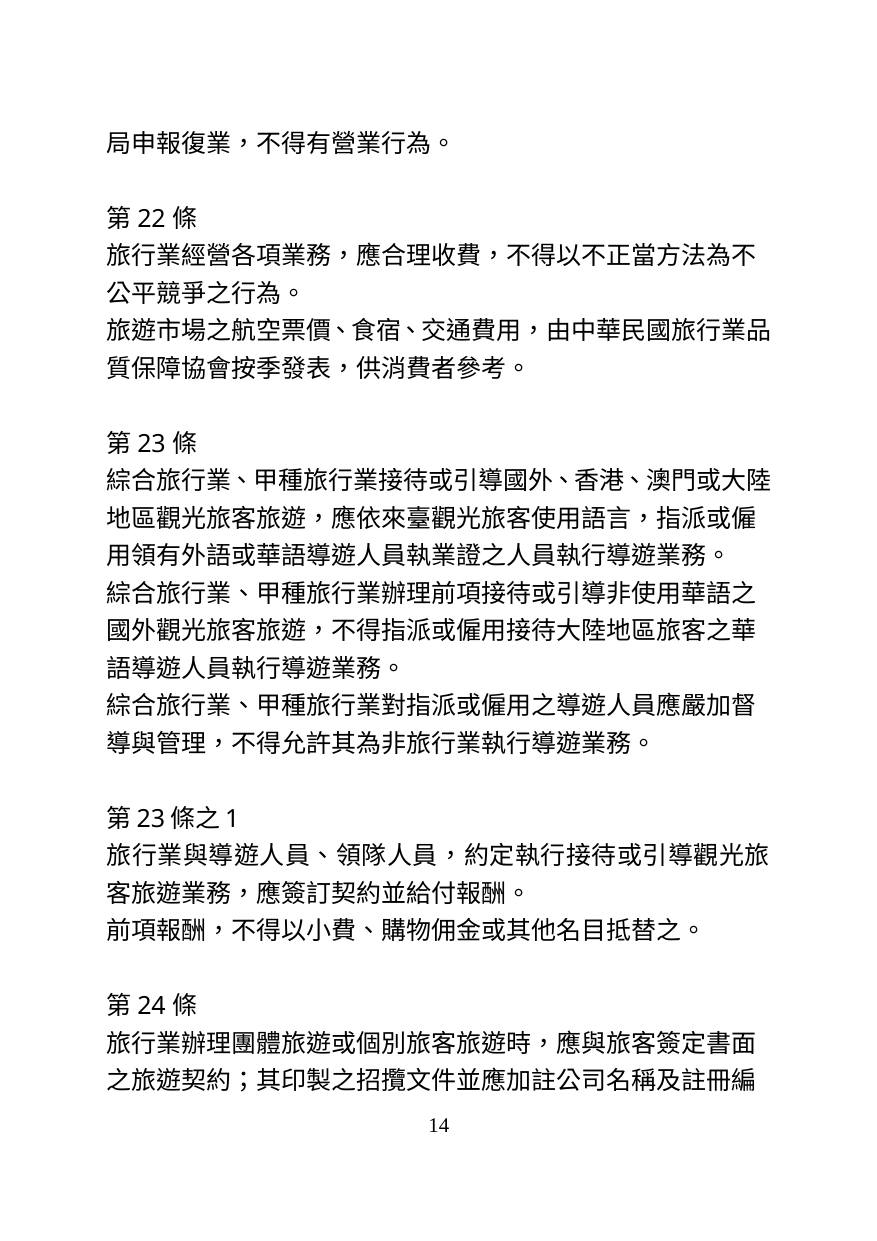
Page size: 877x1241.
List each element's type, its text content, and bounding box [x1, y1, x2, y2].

text 第 23 條 [106, 422, 771, 460]
text 前項報酬，不得以小費、購物佣金或其他名目抵替之。 [106, 910, 771, 947]
text 旅行業經營各項業務，應合理收費，不得以不正當方法為不公平競爭之行為。 [106, 235, 771, 310]
text 綜合旅行業、甲種旅行業對指派或僱用之導遊人員應嚴加督導與管理，不得允許其為非旅行業執行導遊業務。 [106, 685, 771, 760]
text 綜合旅行業、甲種旅行業接待或引導國外、香港、澳門或大陸地區觀光旅客旅遊，應依來臺觀光旅客使用語言，指派或僱用領有外語或華語導遊人員執業證之人員執行導遊業務。 [106, 460, 771, 572]
text 綜合旅行業、甲種旅行業辦理前項接待或引導非使用華語之國外觀光旅客旅遊，不得指派或僱用接待大陸地區旅客之華語導遊人員執行導遊業務。 [106, 572, 771, 685]
text 旅行業與導遊人員、領隊人員，約定執行接待或引導觀光旅客旅遊業務，應簽訂契約並給付報酬。 [107, 835, 771, 910]
text 旅行業辦理團體旅遊或個別旅客旅遊時，應與旅客簽定書面之旅遊契約；其印製之招攬文件並應加註公司名稱及註冊編 [106, 1022, 771, 1097]
text 第 24 條 [106, 985, 771, 1022]
text 旅遊市場之航空票價、食宿、交通費用，由中華民國旅行業品質保障協會按季發表，供消費者參考。 [106, 310, 771, 385]
text 局申報復業，不得有營業行為。 [106, 122, 771, 160]
text 第 22 條 [106, 197, 771, 235]
text 第23條之1 [106, 797, 771, 835]
